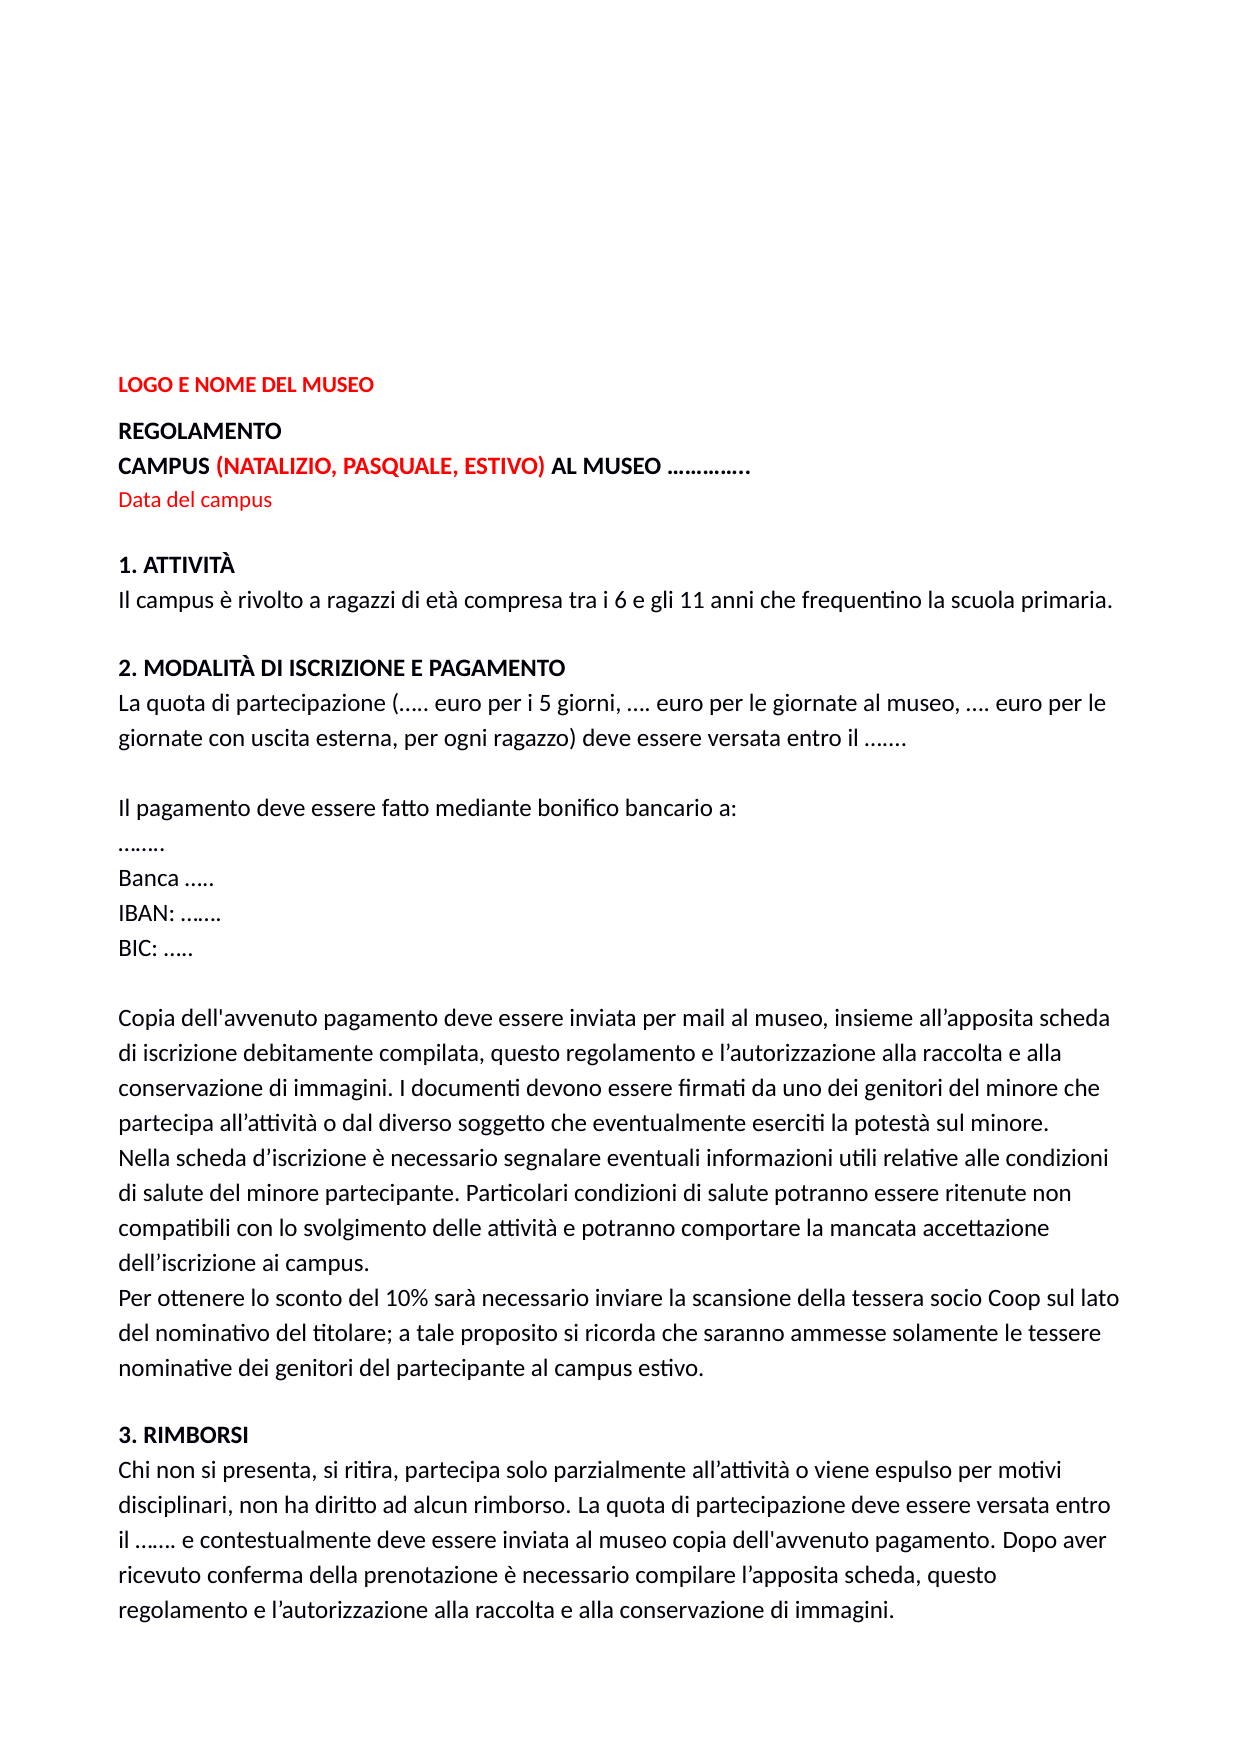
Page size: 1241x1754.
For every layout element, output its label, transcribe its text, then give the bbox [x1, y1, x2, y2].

text Per ottenere lo sconto del 10% sarà necessario inviare la scansione della tessera socio Coop sul lato del nominativo del titolare; a tale proposito si ricorda che saranno ammesse solamente le tessere nominative dei genitori del partecipante al campus estivo. [118, 1282, 1122, 1382]
text REGOLAMENTO [118, 415, 1122, 446]
text Nella scheda d’iscrizione è necessario segnalare eventuali informazioni utili relative alle condizioni di salute del minore partecipante. Particolari condizioni di salute potranno essere ritenute non compatibili con lo svolgimento delle attività e potranno comportare la mancata accettazione dell’iscrizione ai campus. [118, 1142, 1122, 1277]
text Il pagamento deve essere fatto mediante bonifico bancario a: [118, 792, 1122, 822]
text CAMPUS (NATALIZIO, PASQUALE, ESTIVO) AL MUSEO ………….. [118, 450, 1122, 481]
text BIC: ….. [118, 932, 1122, 962]
text IBAN: ……. [118, 897, 1122, 927]
text 2. MODALITÀ DI ISCRIZIONE E PAGAMENTO [118, 652, 1122, 682]
text La quota di partecipazione (….. euro per i 5 giorni, …. euro per le giornate al museo, …. euro per le giornate con uscita esterna, per ogni ragazzo) deve essere versata entro il ….... [118, 687, 1122, 752]
text 1. ATTIVITÀ [118, 549, 1122, 580]
text Copia dell'avvenuto pagamento deve essere inviata per mail al museo, insieme all’apposita scheda di iscrizione debitamente compilata, questo regolamento e l’autorizzazione alla raccolta e alla conservazione di immagini. I documenti devono essere firmati da uno dei genitori del minore che partecipa all’attività o dal diverso soggetto che eventualmente eserciti la potestà sul minore. [118, 1002, 1122, 1137]
text …….. [118, 827, 1122, 857]
text 3. RIMBORSI [118, 1419, 1122, 1449]
text LOGO E NOME DEL MUSEO [118, 371, 1122, 398]
text Data del campus [118, 485, 1122, 513]
text Il campus è rivolto a ragazzi di età compresa tra i 6 e gli 11 anni che frequentino la scuola primaria. [118, 584, 1122, 615]
text Banca ….. [118, 862, 1122, 892]
text Chi non si presenta, si ritira, partecipa solo parzialmente all’attività o viene espulso per motivi disciplinari, non ha diritto ad alcun rimborso. La quota di partecipazione deve essere versata entro il ……. e contestualmente deve essere inviata al museo copia dell'avvenuto pagamento. Dopo aver ricevuto conferma della prenotazione è necessario compilare l’apposita scheda, questo regolamento e l’autorizzazione alla raccolta e alla conservazione di immagini. [118, 1454, 1122, 1624]
